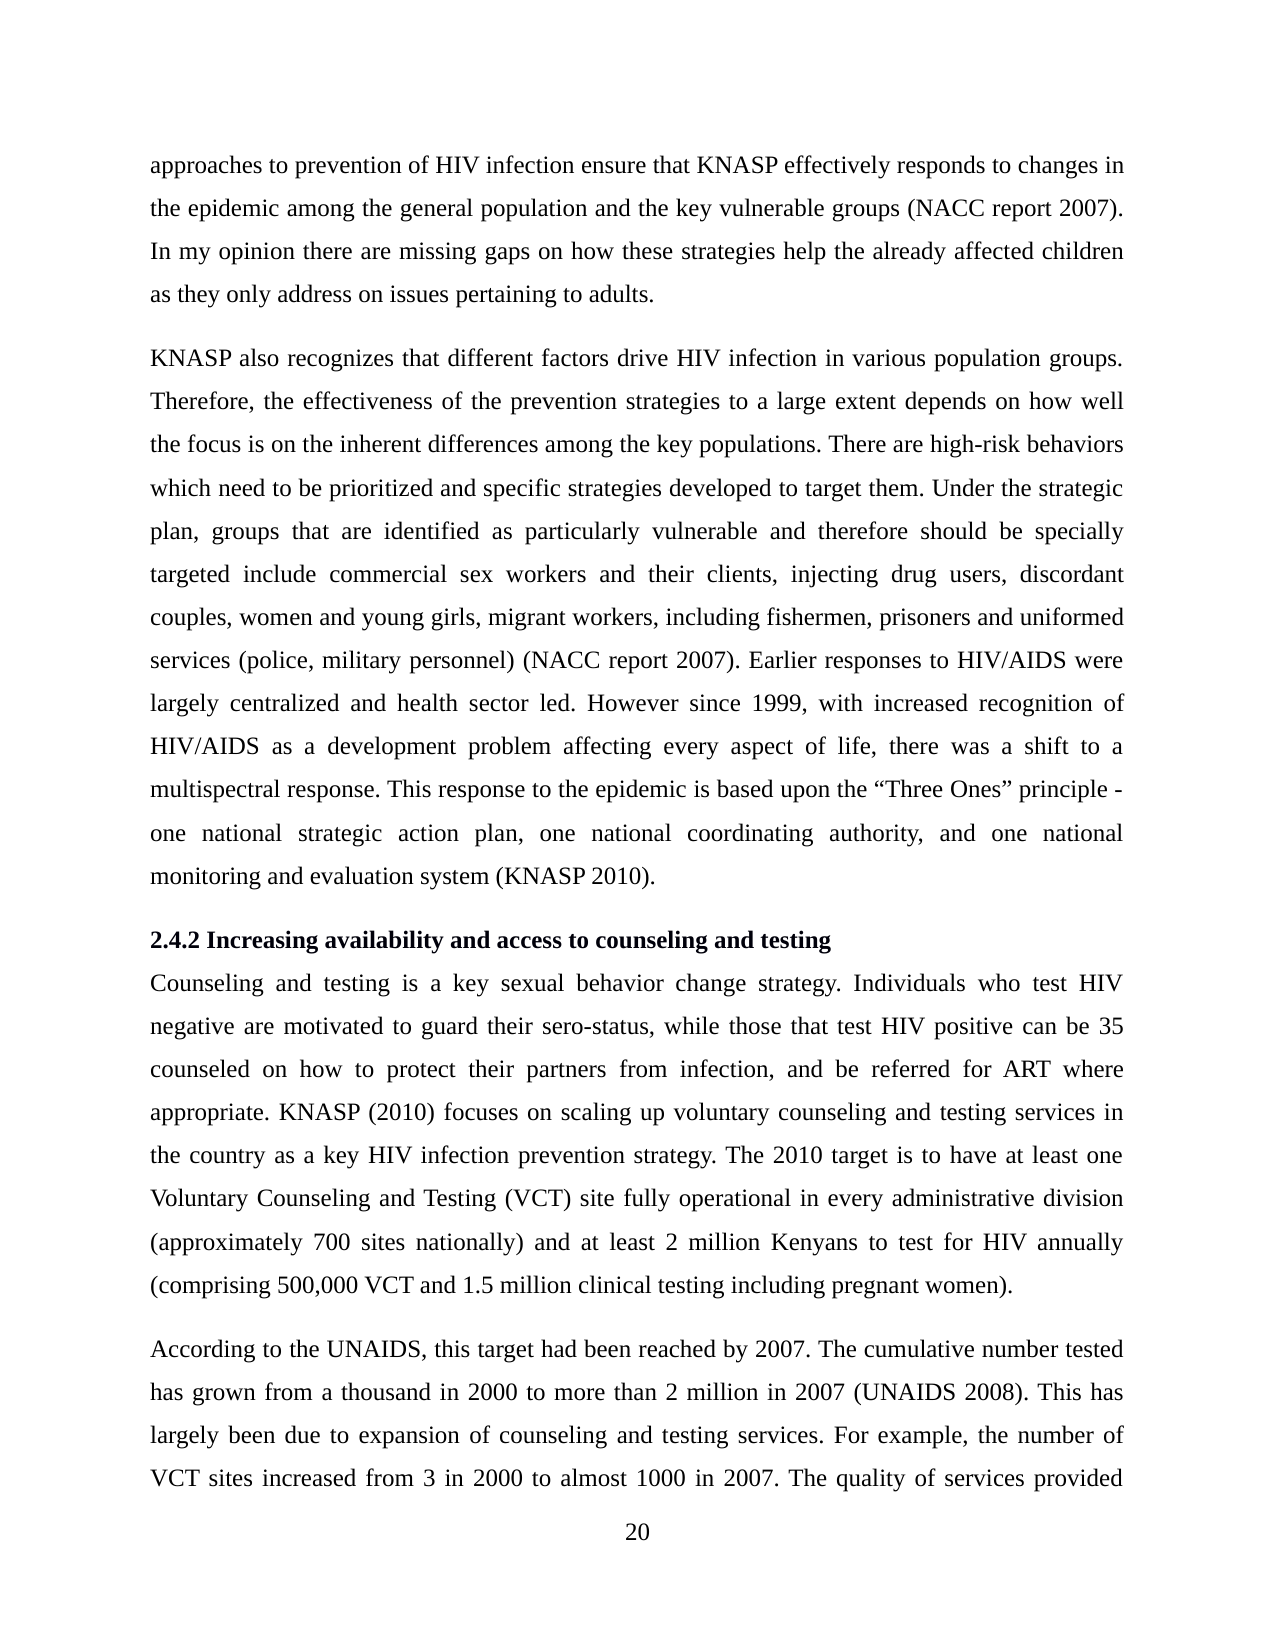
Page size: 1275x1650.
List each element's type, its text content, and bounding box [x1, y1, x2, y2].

text Counseling and testing is a key sexual behavior change strategy. Individuals who test HIV negative are motivated to guard their sero-status, while those that test HIV positive can be 35 counseled on how to protect their partners from infection, and be referred for ART where appropriate. KNASP (2010) focuses on scaling up voluntary counseling and testing services in the country as a key HIV infection prevention strategy. The 2010 target is to have at least one Voluntary Counseling and Testing (VCT) site fully operational in every administrative division (approximately 700 sites nationally) and at least 2 million Kenyans to test for HIV annually (comprising 500,000 VCT and 1.5 million clinical testing including pregnant women). [150, 968, 1125, 1298]
text KNASP also recognizes that different factors drive HIV infection in various population groups. Therefore, the effectiveness of the prevention strategies to a large extent depends on how well the focus is on the inherent differences among the key populations. There are high-risk behaviors which need to be prioritized and specific strategies developed to target them. Under the strategic plan, groups that are identified as particularly vulnerable and therefore should be specially targeted include commercial sex workers and their clients, injecting drug users, discordant couples, women and young girls, migrant workers, including fishermen, prisoners and uniformed services (police, military personnel) (NACC report 2007). Earlier responses to HIV/AIDS were largely centralized and health sector led. However since 1999, with increased recognition of HIV/AIDS as a development problem affecting every aspect of life, there was a shift to a multispectral response. This response to the epidemic is based upon the “Three Ones” principle - one national strategic action plan, one national coordinating authority, and one national monitoring and evaluation system (KNASP 2010). [150, 343, 1125, 889]
subtitle 2.4.2 Increasing availability and access to counseling and testing [150, 925, 1125, 953]
text According to the UNAIDS, this target had been reached by 2007. The cumulative number tested has grown from a thousand in 2000 to more than 2 million in 2007 (UNAIDS 2008). This has largely been due to expansion of counseling and testing services. For example, the number of VCT sites increased from 3 in 2000 to almost 1000 in 2007. The quality of services provided [150, 1334, 1125, 1492]
text approaches to prevention of HIV infection ensure that KNASP effectively responds to changes in the epidemic among the general population and the key vulnerable groups (NACC report 2007). In my opinion there are missing gaps on how these strategies help the already affected children as they only address on issues pertaining to adults. [150, 150, 1125, 308]
